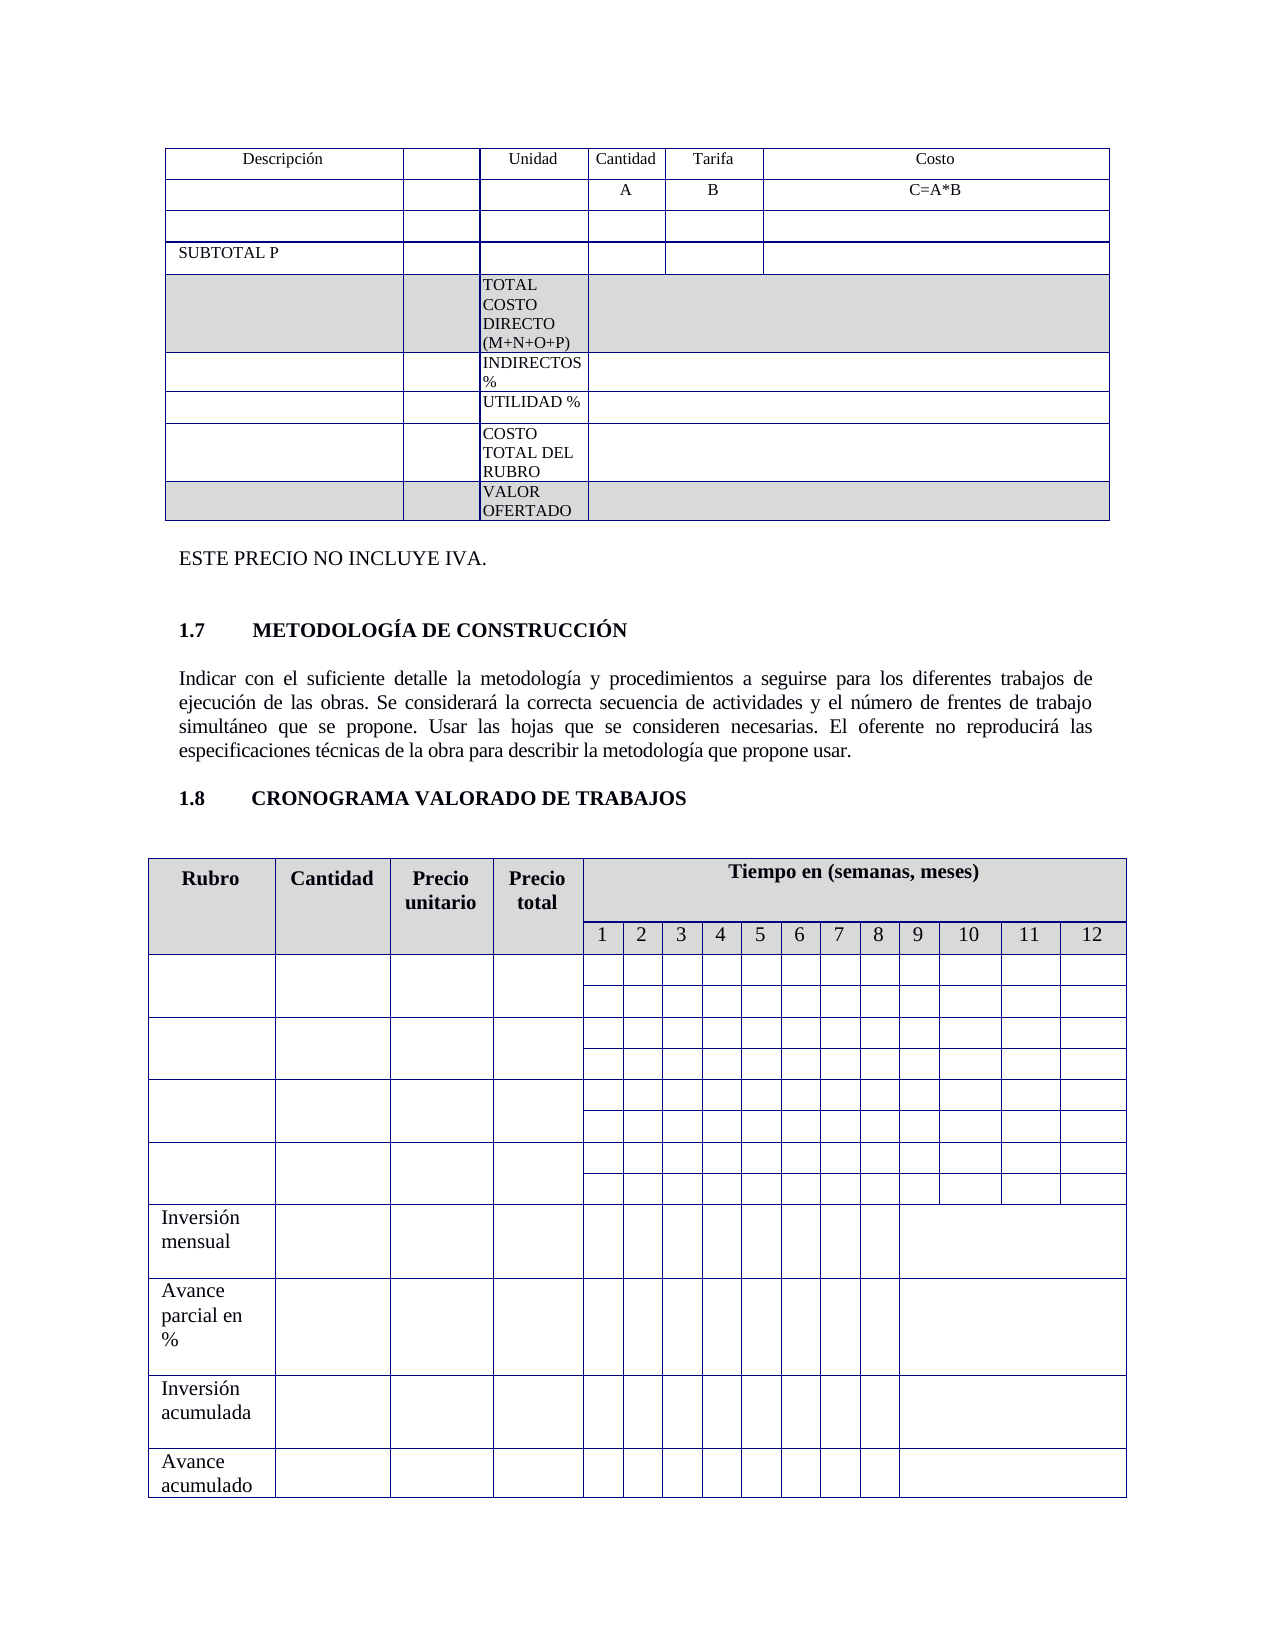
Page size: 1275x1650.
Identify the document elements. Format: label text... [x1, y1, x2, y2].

table_cell [404, 424, 479, 481]
table_cell 1 [584, 923, 623, 954]
table_cell [861, 1205, 899, 1277]
table_cell [742, 1205, 781, 1277]
table_cell [589, 211, 665, 241]
table_cell 6 [782, 923, 820, 954]
table_cell [584, 1279, 623, 1375]
table_cell [861, 986, 899, 1017]
text 1.8 CRONOGRAMA VALORADO DE TRABAJOS [179, 786, 1093, 810]
table_cell [149, 921, 275, 954]
table_cell [391, 1048, 493, 1079]
table_cell [589, 392, 1109, 422]
table_cell [703, 1111, 741, 1142]
table_cell [703, 1205, 741, 1277]
table_cell [1002, 1111, 1060, 1142]
table_cell [494, 1279, 583, 1375]
table_cell [782, 1018, 820, 1048]
table_cell [821, 1376, 860, 1448]
table_cell [1002, 1143, 1060, 1173]
table_cell [391, 1449, 493, 1497]
table_cell [584, 1376, 623, 1448]
table_cell [782, 1449, 820, 1497]
table_header Tiempo en (semanas, meses) [584, 859, 1126, 921]
table_cell [494, 955, 583, 985]
table_header Rubro [149, 859, 275, 921]
table_cell 8 [861, 923, 899, 954]
table_cell [149, 955, 275, 985]
table_cell [624, 1049, 662, 1079]
table_cell [821, 1205, 860, 1277]
table_cell [742, 1080, 781, 1110]
text ESTE PRECIO NO INCLUYE IVA. [179, 546, 1093, 569]
table_cell [703, 1279, 741, 1375]
table_cell [494, 1205, 583, 1277]
table_cell [782, 1111, 820, 1142]
table_cell [782, 1376, 820, 1448]
table_cell [149, 1018, 275, 1048]
table_cell [1061, 1143, 1126, 1173]
table_cell [391, 1018, 493, 1048]
table_cell [742, 1049, 781, 1079]
table_cell [166, 353, 403, 391]
table_cell 2 [624, 923, 662, 954]
table_cell [900, 1376, 1126, 1448]
table_cell [404, 243, 479, 274]
table_cell [900, 1449, 1126, 1497]
table_cell [624, 1174, 662, 1204]
table_cell [276, 955, 390, 985]
table_cell Unidad [481, 149, 588, 179]
table_cell [276, 1080, 390, 1110]
table_cell [584, 1080, 623, 1110]
table_cell [1061, 1018, 1126, 1048]
table_cell [494, 1110, 583, 1142]
table_header Precio total [494, 859, 583, 921]
table_cell [703, 1143, 741, 1173]
table_cell [584, 1018, 623, 1048]
table_cell [149, 1080, 275, 1110]
table_cell UTILIDAD % [481, 392, 588, 422]
table_cell [494, 921, 583, 954]
table_cell [703, 1018, 741, 1048]
table_cell [589, 275, 1109, 352]
table_cell [663, 1018, 702, 1048]
table_cell [166, 211, 403, 241]
table_cell [821, 1174, 860, 1204]
table_cell [494, 1080, 583, 1110]
table_cell [703, 1080, 741, 1110]
table_cell [589, 482, 1109, 520]
table_cell [703, 955, 741, 985]
table_cell [861, 1449, 899, 1497]
table_cell 3 [663, 923, 702, 954]
table_cell [663, 1111, 702, 1142]
table_cell [494, 1143, 583, 1173]
table_cell [900, 1018, 939, 1048]
table_cell [1002, 1018, 1060, 1048]
table_cell A [589, 180, 665, 210]
table_cell [940, 1049, 1001, 1079]
table_cell [584, 986, 623, 1017]
table_cell [821, 955, 860, 985]
table_cell [1002, 955, 1060, 985]
table_cell [782, 1279, 820, 1375]
table_cell [481, 211, 588, 241]
table_cell [624, 955, 662, 985]
table_cell [821, 1049, 860, 1079]
table_cell [782, 1174, 820, 1204]
table_cell [391, 985, 493, 1017]
table_cell [166, 482, 403, 520]
table_cell VALOR OFERTADO [481, 482, 588, 520]
table_cell Avance acumulado [149, 1449, 275, 1497]
table_cell [481, 243, 588, 274]
table_cell [900, 1080, 939, 1110]
table_cell Costo [764, 149, 1109, 179]
table_cell [166, 180, 403, 210]
table_cell [821, 1449, 860, 1497]
table_cell [1061, 955, 1126, 985]
table_cell [589, 424, 1109, 481]
table_cell [861, 1111, 899, 1142]
table_cell [663, 1080, 702, 1110]
table_cell [900, 1279, 1126, 1375]
table_cell [1061, 1049, 1126, 1079]
table_cell Descripción [166, 149, 403, 179]
table_cell [821, 1279, 860, 1375]
table_cell [589, 353, 1109, 391]
table_cell [1002, 1174, 1060, 1204]
table_cell [663, 986, 702, 1017]
table_cell [940, 1018, 1001, 1048]
table_cell [494, 1376, 583, 1448]
table_cell [764, 211, 1109, 241]
table_cell [861, 1174, 899, 1204]
table_cell [900, 986, 939, 1017]
table_cell [1061, 1080, 1126, 1110]
table_cell [764, 243, 1109, 274]
table_cell [276, 1048, 390, 1079]
table_cell B [666, 180, 763, 210]
table_cell [494, 1173, 583, 1204]
table_cell [391, 1376, 493, 1448]
table_cell 5 [742, 923, 781, 954]
table_cell [861, 1279, 899, 1375]
table_cell [166, 392, 403, 422]
table_cell [391, 1143, 493, 1173]
table_cell [149, 1173, 275, 1204]
table_cell [742, 1174, 781, 1204]
table_cell [391, 1173, 493, 1204]
table_cell 7 [821, 923, 860, 954]
table_cell [703, 1376, 741, 1448]
table_cell [624, 986, 662, 1017]
table_cell [584, 1111, 623, 1142]
table_cell [663, 1376, 702, 1448]
table_cell [404, 149, 479, 179]
table_cell [900, 1111, 939, 1142]
table_cell 9 [900, 923, 939, 954]
table_cell [703, 1174, 741, 1204]
table_cell 12 [1061, 923, 1126, 954]
table_cell [821, 986, 860, 1017]
table_cell [584, 1143, 623, 1173]
table_cell [494, 1449, 583, 1497]
table_cell C=A*B [764, 180, 1109, 210]
table_cell [624, 1376, 662, 1448]
table_cell [782, 1143, 820, 1173]
table_cell [391, 1279, 493, 1375]
table_cell [821, 1080, 860, 1110]
table_cell [276, 1143, 390, 1173]
table_cell [666, 243, 763, 274]
table_cell [276, 1205, 390, 1277]
table_cell [584, 1174, 623, 1204]
table_cell [624, 1080, 662, 1110]
table_cell [1061, 1111, 1126, 1142]
table_cell [940, 1111, 1001, 1142]
table_cell [663, 1279, 702, 1375]
table_cell [861, 1049, 899, 1079]
table_cell [276, 1173, 390, 1204]
table_cell [742, 986, 781, 1017]
table_cell [782, 1205, 820, 1277]
table_cell [404, 180, 479, 210]
table_cell [782, 1049, 820, 1079]
table_cell [900, 1205, 1126, 1277]
table_cell [624, 1449, 662, 1497]
table_cell [861, 1376, 899, 1448]
table_cell [166, 275, 403, 352]
table_cell [404, 482, 479, 520]
table_cell [391, 1110, 493, 1142]
table_cell [494, 985, 583, 1017]
table_cell Avance parcial en % [149, 1279, 275, 1375]
table_cell [1002, 1049, 1060, 1079]
table_cell [782, 1080, 820, 1110]
table_cell [940, 986, 1001, 1017]
table_cell [276, 1279, 390, 1375]
table_cell [666, 211, 763, 241]
table_cell [663, 1174, 702, 1204]
table_cell [1061, 1174, 1126, 1204]
table_cell [861, 955, 899, 985]
text Indicar con el suficiente detalle la metodología y procedimientos a seguirse para los diferentes trabajos de ejecución de las obras. Se considerará la correcta secuencia de actividades y el número de frentes de trabajo simultáneo que se propone. Usar las hojas que se consideren necesarias. El oferente no reproducirá las especificaciones técnicas de la obra para describir la metodología que propone usar. [179, 666, 1093, 762]
table_cell [276, 1110, 390, 1142]
table_cell [391, 921, 493, 954]
table_cell [624, 1143, 662, 1173]
table_cell 10 [940, 923, 1001, 954]
table_cell [821, 1143, 860, 1173]
table_cell [1002, 1080, 1060, 1110]
table_cell [742, 1018, 781, 1048]
table_cell [166, 424, 403, 481]
table_cell Inversión mensual [149, 1205, 275, 1277]
table_cell [861, 1080, 899, 1110]
table_header Precio unitario [391, 859, 493, 921]
table_header Cantidad [276, 859, 390, 921]
table_cell [900, 1049, 939, 1079]
table_cell [624, 1018, 662, 1048]
table_cell [494, 1048, 583, 1079]
table_cell [149, 1048, 275, 1079]
table_cell [276, 921, 390, 954]
table_cell [742, 955, 781, 985]
table_cell [589, 243, 665, 274]
text 1.7 METODOLOGÍA DE CONSTRUCCIÓN [179, 618, 1093, 642]
table_cell [276, 1449, 390, 1497]
table_cell [404, 211, 479, 241]
table_cell [276, 985, 390, 1017]
table_cell [624, 1279, 662, 1375]
table_cell [703, 1449, 741, 1497]
table_cell [663, 1449, 702, 1497]
table_cell 11 [1002, 923, 1060, 954]
table_cell [276, 1018, 390, 1048]
table_cell [742, 1449, 781, 1497]
table_cell Tarifa [666, 149, 763, 179]
table_cell [624, 1205, 662, 1277]
table_cell [782, 986, 820, 1017]
table_cell [584, 955, 623, 985]
table_cell [624, 1111, 662, 1142]
table_cell [404, 353, 479, 391]
table_cell [663, 1049, 702, 1079]
table_cell [742, 1279, 781, 1375]
table_cell [861, 1143, 899, 1173]
table_cell TOTAL COSTO DIRECTO (M+N+O+P) [481, 275, 588, 352]
table_cell [391, 955, 493, 985]
table_cell [481, 180, 588, 210]
table_cell [821, 1018, 860, 1048]
table_cell [782, 955, 820, 985]
table_cell INDIRECTOS % [481, 353, 588, 391]
table_cell [703, 986, 741, 1017]
table_cell [900, 955, 939, 985]
table_cell [404, 392, 479, 422]
table_cell [821, 1111, 860, 1142]
table_cell [663, 1205, 702, 1277]
table_cell [742, 1111, 781, 1142]
table_cell [703, 1049, 741, 1079]
table_cell [900, 1143, 939, 1173]
table_cell [584, 1049, 623, 1079]
table_cell [391, 1205, 493, 1277]
table_cell [404, 275, 479, 352]
table_cell [1061, 986, 1126, 1017]
table_cell [494, 1018, 583, 1048]
table_cell [391, 1080, 493, 1110]
table_cell [900, 1174, 939, 1204]
table_cell [1002, 986, 1060, 1017]
table_cell [861, 1018, 899, 1048]
table_cell [940, 1143, 1001, 1173]
table_cell 4 [703, 923, 741, 954]
table_cell [940, 1174, 1001, 1204]
table_cell [940, 955, 1001, 985]
table_cell [149, 985, 275, 1017]
table_cell [584, 1449, 623, 1497]
table_cell [663, 955, 702, 985]
table_cell [663, 1143, 702, 1173]
table_cell [742, 1143, 781, 1173]
table_cell [940, 1080, 1001, 1110]
table_cell [149, 1110, 275, 1142]
table_cell [742, 1376, 781, 1448]
table_cell Cantidad [589, 149, 665, 179]
table_cell COSTO TOTAL DEL RUBRO [481, 424, 588, 481]
table_cell [584, 1205, 623, 1277]
table_cell [276, 1376, 390, 1448]
table_cell Inversión acumulada [149, 1376, 275, 1448]
table_cell SUBTOTAL P [166, 243, 403, 274]
table_cell [149, 1143, 275, 1173]
